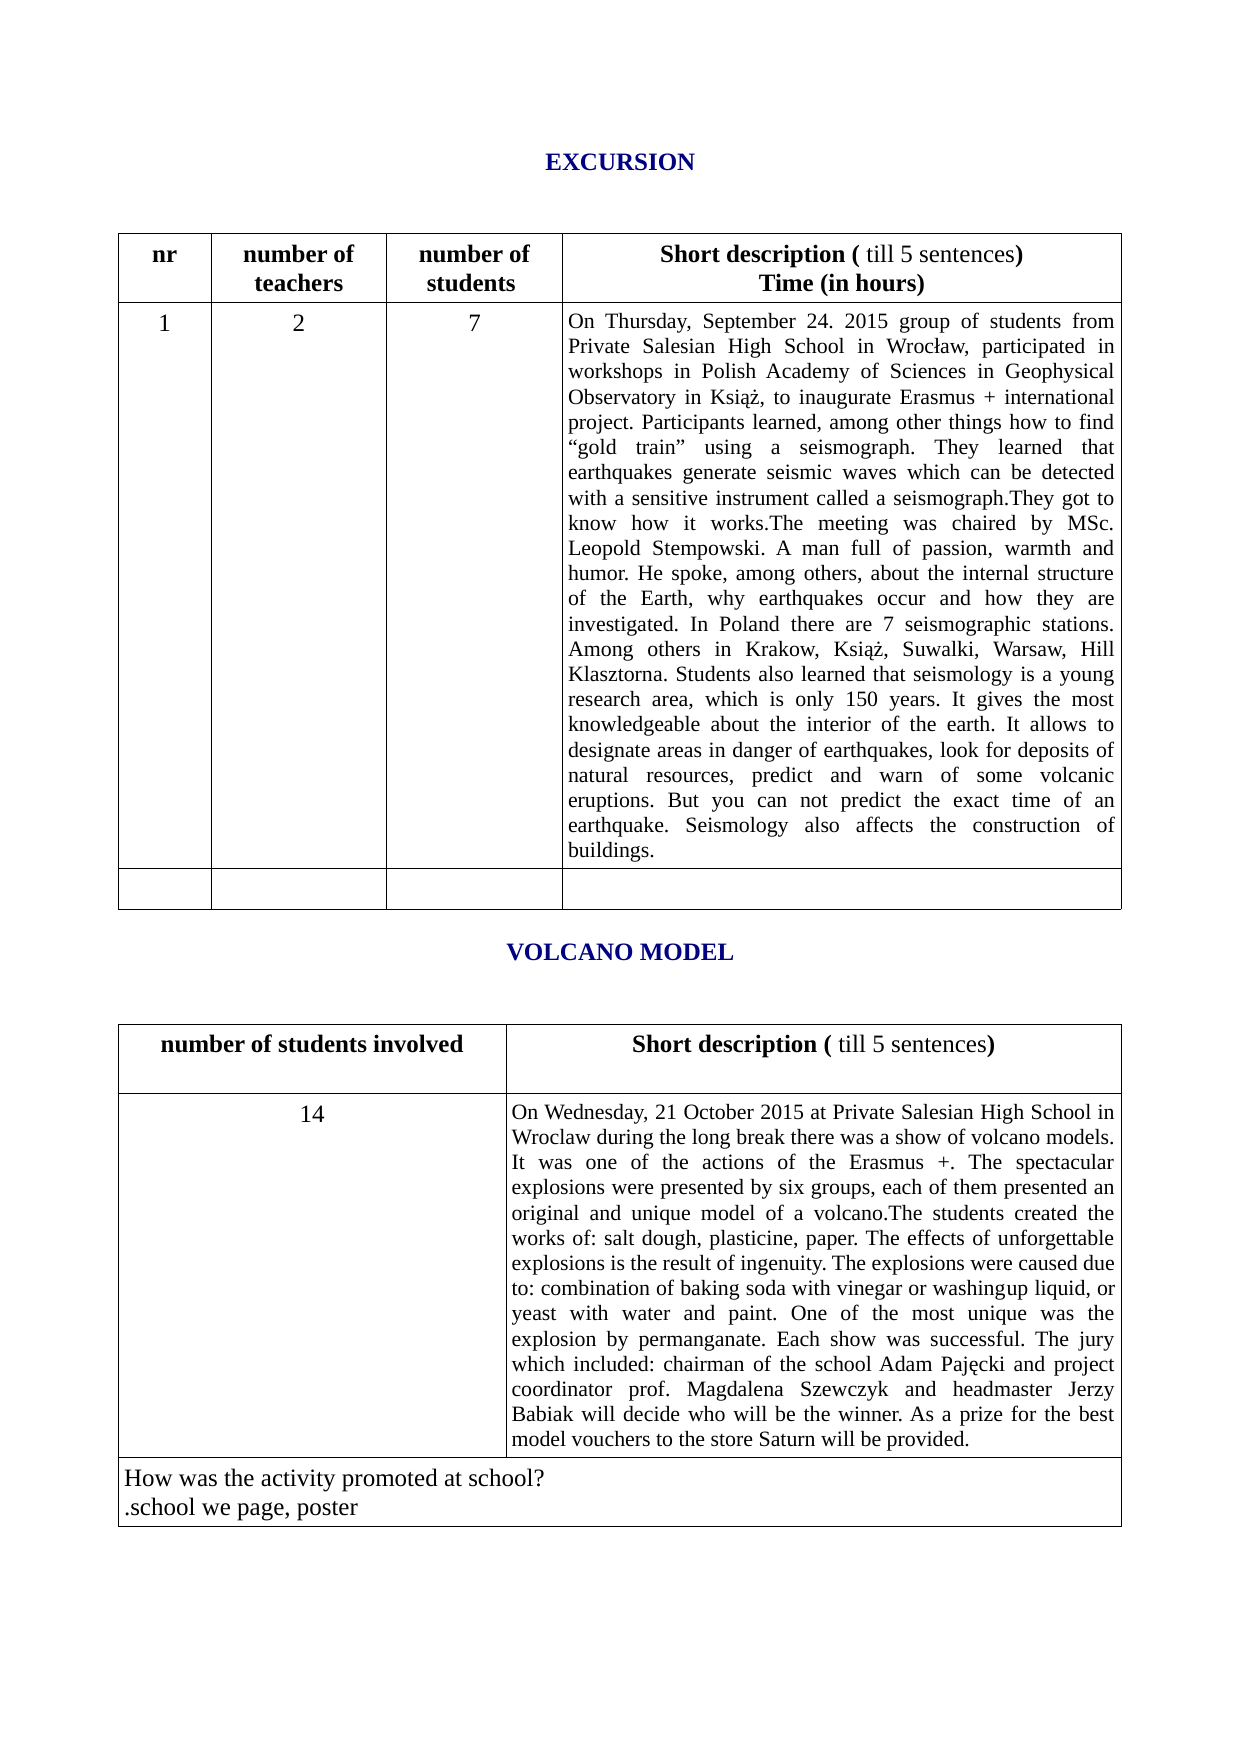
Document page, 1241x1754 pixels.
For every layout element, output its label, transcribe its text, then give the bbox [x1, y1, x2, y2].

table_header Short description ( till 5 sentences) Time (in hours) [563, 234, 1121, 302]
table_cell 14 [119, 1094, 506, 1457]
table_cell [212, 869, 386, 909]
table_cell 7 [387, 303, 562, 868]
table_cell On Thursday, September 24. 2015 group of students from Private Salesian High School in Wrocław, participated in workshops in Polish Academy of Sciences in Geophysical Observatory in Książ, to inaugurate Erasmus + international project. Participants learned, among other things how to find “gold train” using a seismograph. They learned that earthquakes generate seismic waves which can be detected with a sensitive instrument called a seismograph.They got to know how it works.The meeting was chaired by MSc. Leopold Stempowski. A man full of passion, warmth and humor. He spoke, among others, about the internal structure of the Earth, why earthquakes occur and how they are investigated. In Poland there are 7 seismographic stations. Among others in Krakow, Książ, Suwalki, Warsaw, Hill Klasztorna. Students also learned that seismology is a young research area, which is only 150 years. It gives the most knowledgeable about the interior of the earth. It allows to designate areas in danger of earthquakes, look for deposits of natural resources, predict and warn of some volcanic eruptions. But you can not predict the exact time of an earthquake. Seismology also affects the construction of buildings. [563, 303, 1121, 868]
table_cell 2 [212, 303, 386, 868]
table_header number of students involved [119, 1025, 506, 1093]
table_cell [387, 869, 562, 909]
table_cell [563, 869, 1121, 909]
table_cell [119, 869, 211, 909]
table_cell On Wednesday, 21 October 2015 at Private Salesian High School in Wroclaw during the long break there was a show of volcano models. It was one of the actions of the Erasmus +. The spectacular explosions were presented by six groups, each of them presented an original and unique model of a volcano.The students created the works of: salt dough, plasticine, paper. The effects of unforgettable explosions is the result of ingenuity. The explosions were caused due to: combination of baking soda with vinegar or washing­up liquid, or yeast with water and paint. One of the most unique was the explosion by permanganate. Each show was successful. The jury which included: chairman of the school Adam Pajęcki and project coordinator prof. Magdalena Szewczyk and headmaster Jerzy Babiak will decide who will be the winner. As a prize for the best model vouchers to the store Saturn will be provided. [507, 1094, 1121, 1457]
text VOLCANO MODEL [118, 937, 1122, 966]
table_header Short description ( till 5 sentences) [507, 1025, 1121, 1093]
table_header nr [119, 234, 211, 302]
text EXCURSION [118, 147, 1122, 176]
table_header number of teachers [212, 234, 386, 302]
table_cell 1 [119, 303, 211, 868]
table_header number of students [387, 234, 562, 302]
table_cell How was the activity promoted at school? .school we page, poster [119, 1458, 1121, 1526]
